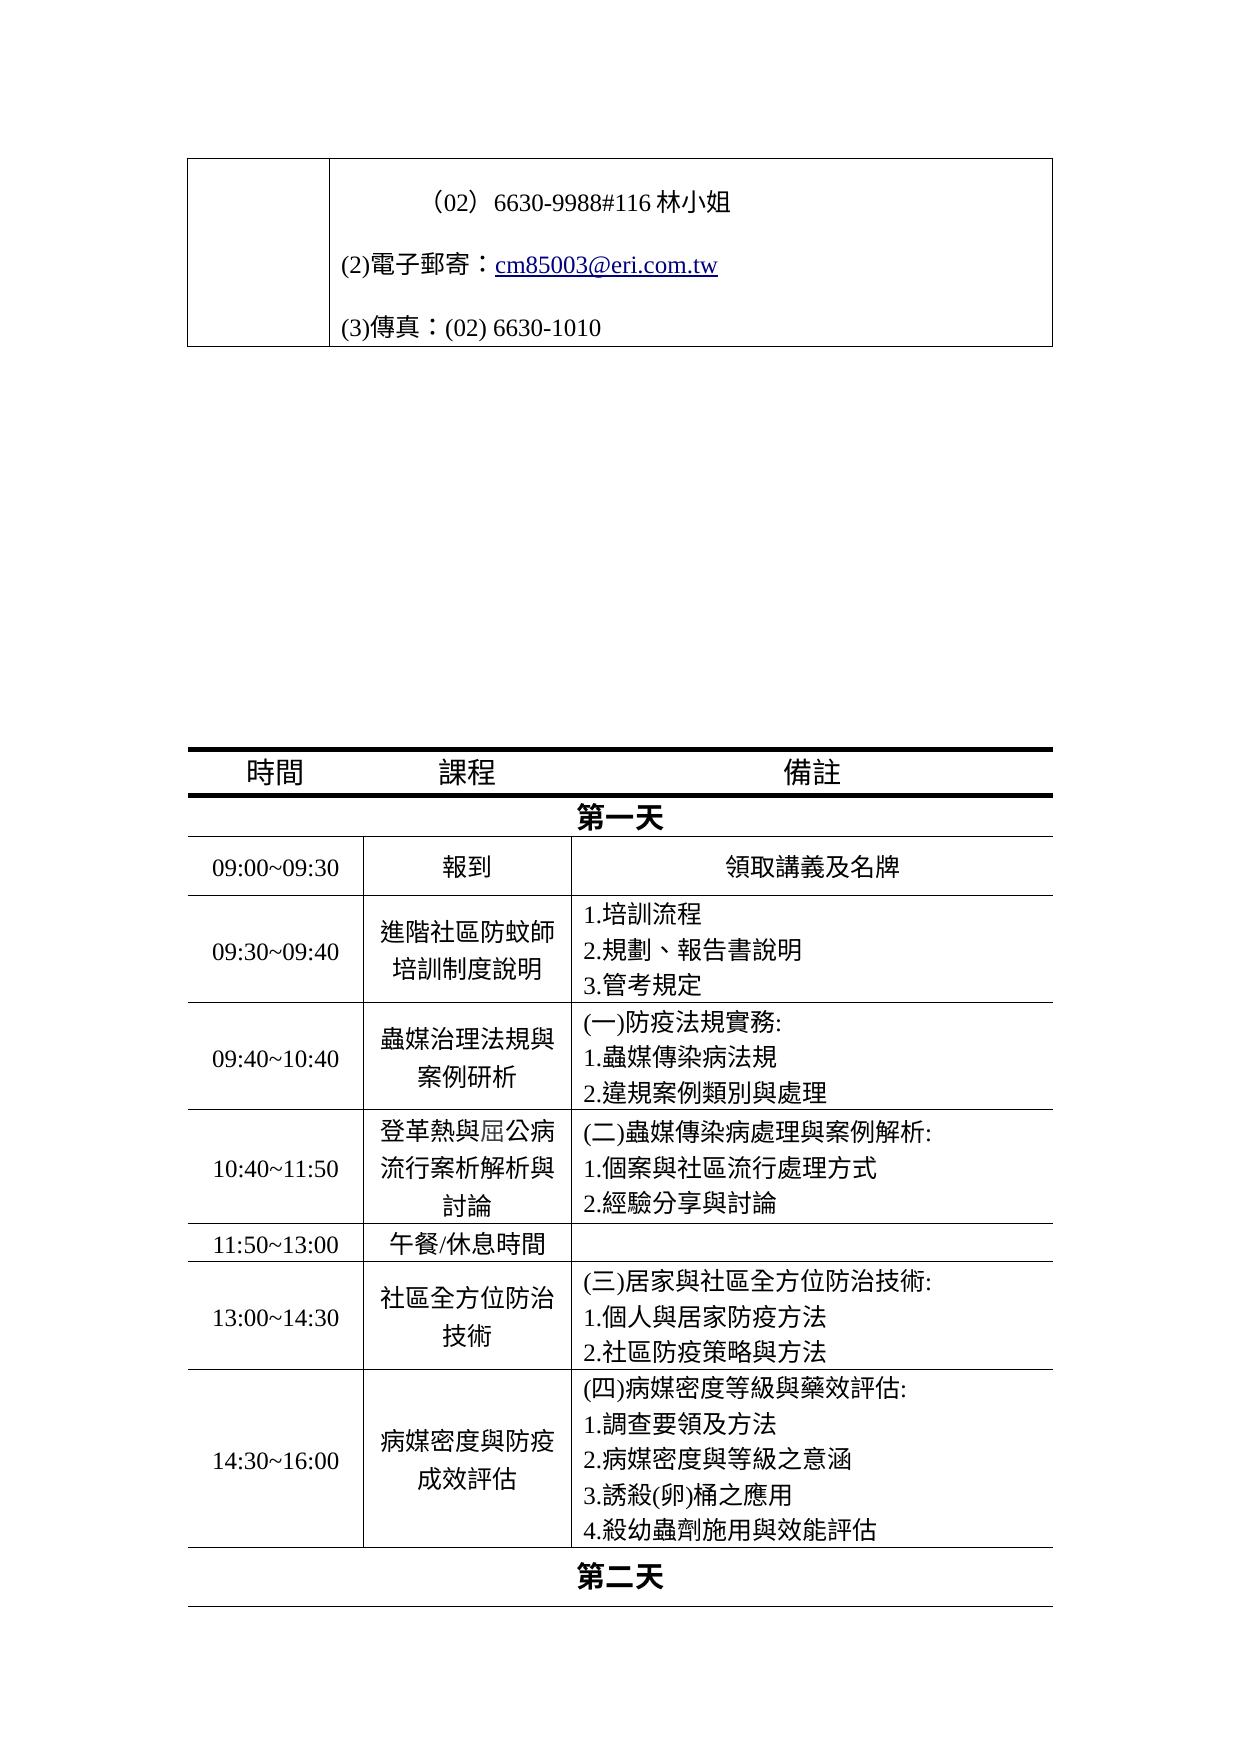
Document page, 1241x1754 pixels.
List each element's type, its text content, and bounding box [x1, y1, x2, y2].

table_header 時間 [188, 752, 363, 793]
table_cell 登革熱與屈公病流行案析解析與討論 [364, 1110, 571, 1223]
table_cell [188, 159, 329, 346]
table_cell (四)病媒密度等級與藥效評估: 1.調查要領及方法 2.病媒密度與等級之意涵 3.誘殺(卵)桶之應用 4.殺幼蟲劑施用與效能評估 [572, 1370, 1053, 1547]
table_cell 11:50~13:00 [188, 1224, 363, 1261]
table_cell 09:30~09:40 [188, 896, 363, 1002]
table_header 課程 [363, 752, 572, 793]
table_cell （02）6630-9988#116林小姐 (2)電子郵寄：cm85003@eri.com.tw (3)傳真：(02) 6630-1010 [330, 159, 1052, 346]
table_cell 第一天 [188, 798, 1053, 836]
table_cell 1.培訓流程 2.規劃、報告書說明 3.管考規定 [572, 896, 1053, 1002]
table_cell 病媒密度與防疫成效評估 [364, 1370, 571, 1547]
table_cell (三)居家與社區全方位防治技術: 1.個人與居家防疫方法 2.社區防疫策略與方法 [572, 1262, 1053, 1368]
table_cell 第二天 [188, 1548, 1053, 1606]
table_cell (一)防疫法規實務: 1.蟲媒傳染病法規 2.違規案例類別與處理 [572, 1003, 1053, 1109]
table_cell 09:40~10:40 [188, 1003, 363, 1109]
table_header 備註 [572, 752, 1053, 793]
table_cell [572, 1224, 1053, 1261]
table_cell 13:00~14:30 [188, 1262, 363, 1368]
table_cell 蟲媒治理法規與案例研析 [364, 1003, 571, 1109]
table_cell 午餐/休息時間 [364, 1224, 571, 1261]
table_cell 社區全方位防治技術 [364, 1262, 571, 1368]
table_cell 領取講義及名牌 [572, 837, 1053, 894]
table_cell 09:00~09:30 [188, 837, 363, 894]
table_cell (二)蟲媒傳染病處理與案例解析: 1.個案與社區流行處理方式 2.經驗分享與討論 [572, 1110, 1053, 1223]
table_cell 進階社區防蚊師培訓制度說明 [364, 896, 571, 1002]
table_cell 10:40~11:50 [188, 1110, 363, 1223]
table_cell 14:30~16:00 [188, 1370, 363, 1547]
table_cell 報到 [364, 837, 571, 894]
